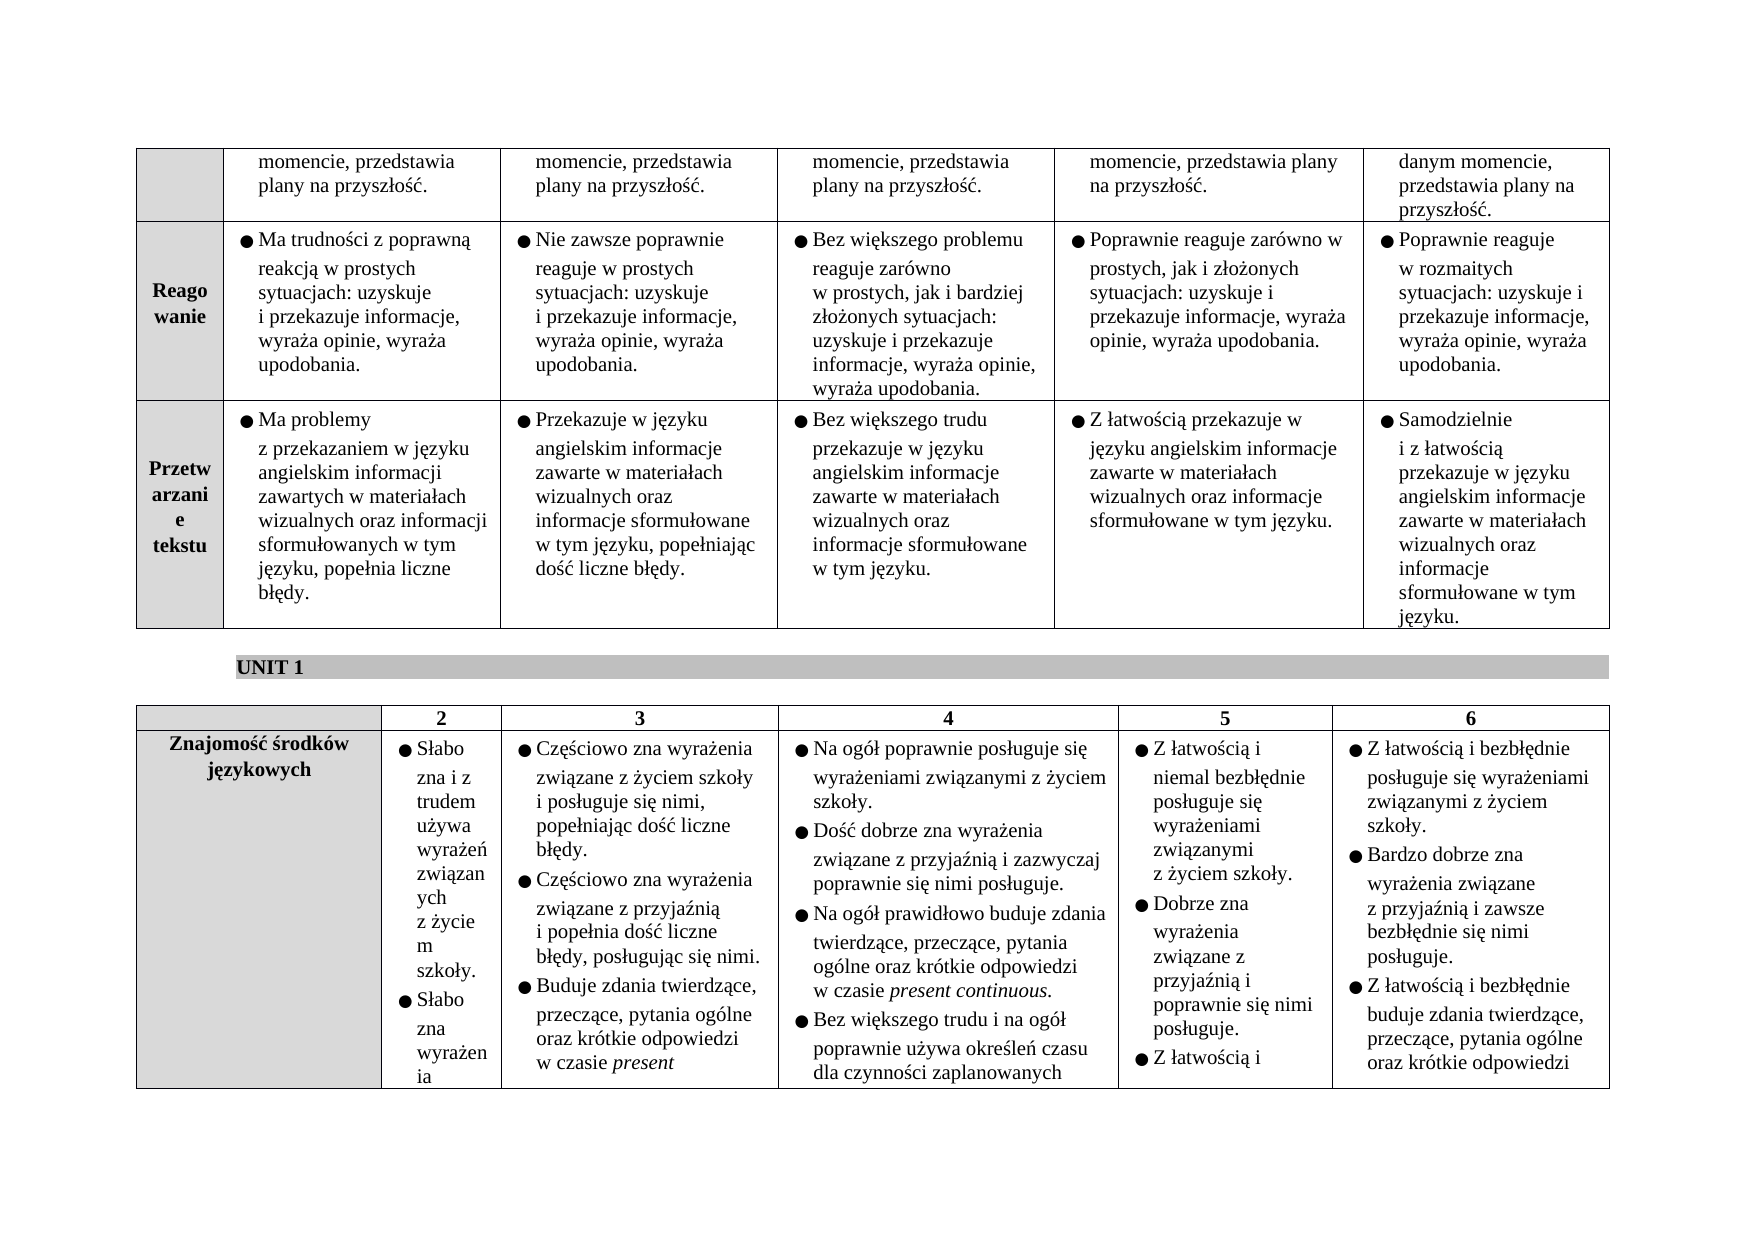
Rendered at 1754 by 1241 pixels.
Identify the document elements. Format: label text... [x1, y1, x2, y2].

table_cell Bez większego problemu reaguje zarówno w prostych, jak i bardziej złożonych sytuacjach: uzyskuje i przekazuje informacje, wyraża opinie, wyraża upodobania. [778, 222, 1054, 400]
table_cell momencie, przedstawia plany na przyszłość. [501, 149, 777, 221]
table_header 6 [1333, 706, 1609, 730]
table_cell Z łatwością i bezbłędnie posługuje się wyrażeniami związanymi z życiem szkoły. Bardzo dobrze zna wyrażenia związane z przyjaźnią i zawsze bezbłędnie się nimi posługuje. Z łatwością i bezbłędnie buduje zdania twierdzące, przeczące, pytania ogólne oraz krótkie odpowiedzi [1333, 731, 1609, 1088]
table_cell Przetwarzanie tekstu [137, 401, 223, 628]
table_header 5 [1119, 706, 1332, 730]
table_cell Nie zawsze poprawnie reaguje w prostych sytuacjach: uzyskuje i przekazuje informacje, wyraża opinie, wyraża upodobania. [501, 222, 777, 400]
table_cell momencie, przedstawia plany na przyszłość. [1055, 149, 1363, 221]
table_cell Poprawnie reaguje zarówno w prostych, jak i złożonych sytuacjach: uzyskuje i przekazuje informacje, wyraża opinie, wyraża upodobania. [1055, 222, 1363, 400]
table_cell Częściowo zna wyrażenia związane z życiem szkoły i posługuje się nimi, popełniając dość liczne błędy. Częściowo zna wyrażenia związane z przyjaźnią i popełnia dość liczne błędy, posługując się nimi. Buduje zdania twierdzące, przeczące, pytania ogólne oraz krótkie odpowiedzi w czasie present [502, 731, 778, 1088]
table_cell Bez większego trudu przekazuje w języku angielskim informacje zawarte w materiałach wizualnych oraz informacje sformułowane w tym języku. [778, 401, 1054, 628]
table_cell Ma trudności z poprawną reakcją w prostych sytuacjach: uzyskuje i przekazuje informacje, wyraża opinie, wyraża upodobania. [224, 222, 500, 400]
table_cell Ma problemy z przekazaniem w języku angielskim informacji zawartych w materiałach wizualnych oraz informacji sformułowanych w tym języku, popełnia liczne błędy. [224, 401, 500, 628]
table_cell momencie, przedstawia plany na przyszłość. [778, 149, 1054, 221]
table_cell Słabo zna i z trudem używa wyrażeń związanych z życiem szkoły. Słabo zna wyrażenia [382, 731, 501, 1088]
table_header 4 [779, 706, 1118, 730]
table_cell Z łatwością i niemal bezbłędnie posługuje się wyrażeniami związanymi z życiem szkoły. Dobrze zna wyrażenia związane z przyjaźnią i poprawnie się nimi posługuje. Z łatwością i poprawnie buduje zdania twierdzące, przeczące, pytania ogólne oraz krótkie odpowiedzi w czasie present continuous. Zawsze poprawnie używa określeń czasu dla czynności zaplanowanych i tymczasowych. Niemal bezbłędnie używa czasu present simple z czasownikami statycznymi w kontekście posiadania, wyrażania uczuć i opinii w zdaniach twierdzących, przeczących oraz pytaniach ogólnych. [1119, 731, 1332, 1088]
table_cell danym momencie, przedstawia plany na przyszłość. [1364, 149, 1609, 221]
table_cell Z łatwością przekazuje w języku angielskim informacje zawarte w materiałach wizualnych oraz informacje sformułowane w tym języku. [1055, 401, 1363, 628]
table_cell Znajomość środków językowych [137, 731, 381, 1088]
table_header [137, 706, 381, 730]
table_cell Przekazuje w języku angielskim informacje zawarte w materiałach wizualnych oraz informacje sformułowane w tym języku, popełniając dość liczne błędy. [501, 401, 777, 628]
table_cell [137, 149, 223, 221]
table_cell Na ogół poprawnie posługuje się wyrażeniami związanymi z życiem szkoły. Dość dobrze zna wyrażenia związane z przyjaźnią i zazwyczaj poprawnie się nimi posługuje. Na ogół prawidłowo buduje zdania twierdzące, przeczące, pytania ogólne oraz krótkie odpowiedzi w czasie present continuous. Bez większego trudu i na ogół poprawnie używa określeń czasu dla czynności zaplanowanych [779, 731, 1118, 1088]
table_cell Samodzielnie i z łatwością przekazuje w języku angielskim informacje zawarte w materiałach wizualnych oraz informacje sformułowane w tym języku. [1364, 401, 1609, 628]
table_cell Poprawnie reaguje w rozmaitych sytuacjach: uzyskuje i przekazuje informacje, wyraża opinie, wyraża upodobania. [1364, 222, 1609, 400]
table_cell Reagowanie [137, 222, 223, 400]
table_cell momencie, przedstawia plany na przyszłość. [224, 149, 500, 221]
table_header 3 [502, 706, 778, 730]
text UNIT 1 [236, 655, 1609, 679]
table_header 2 [382, 706, 501, 730]
